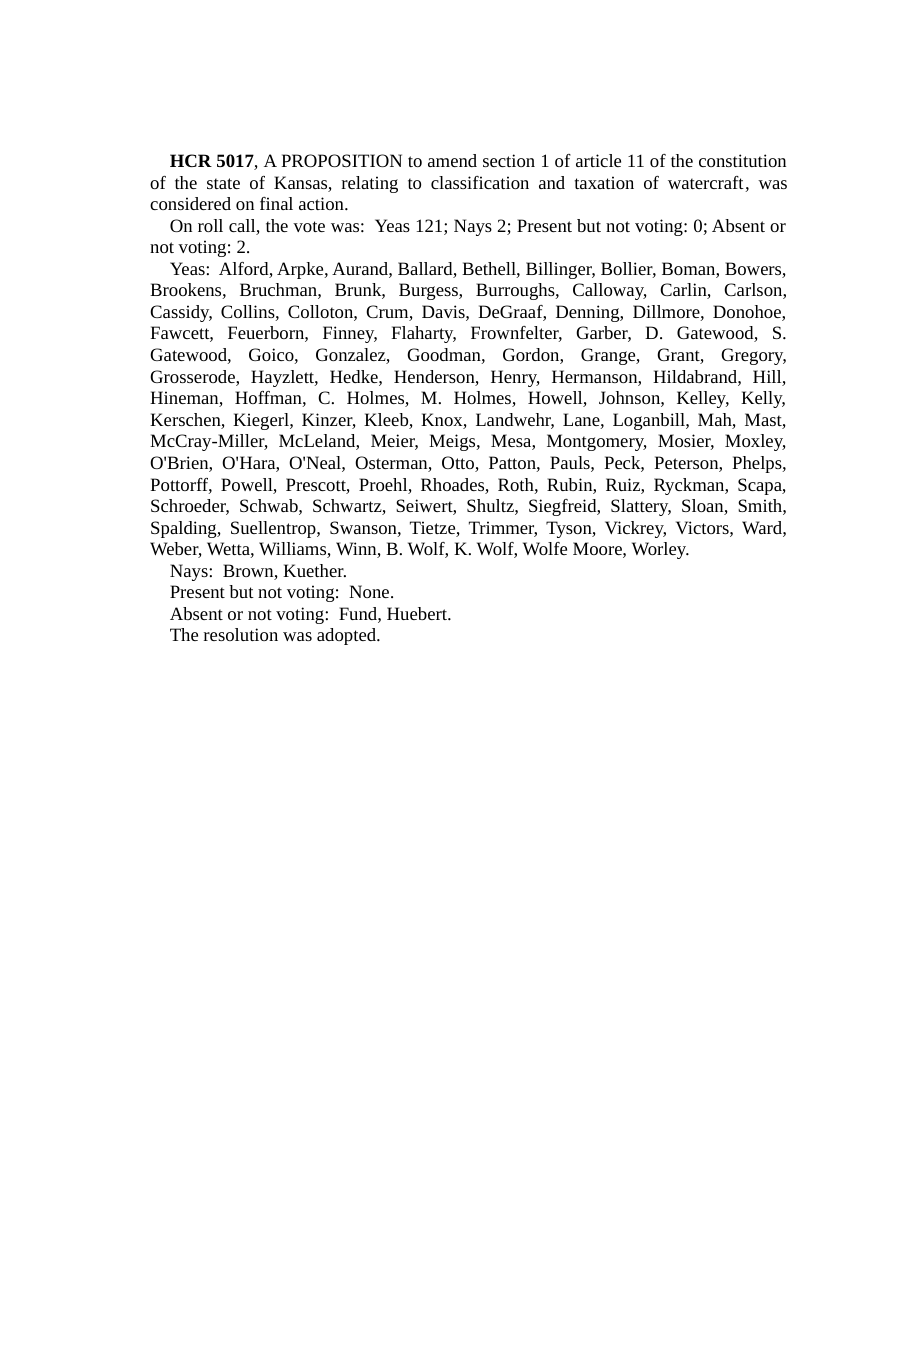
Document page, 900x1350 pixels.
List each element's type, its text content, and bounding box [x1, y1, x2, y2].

text Absent or not voting: Fund, Huebert. [150, 603, 787, 624]
text The resolution was adopted. [150, 624, 787, 646]
text Present but not voting: None. [150, 581, 787, 603]
text Yeas: Alford, Arpke, Aurand, Ballard, Bethell, Billinger, Bollier, Boman, Bowers, Brookens, Bruchman, Brunk, Burgess, Burroughs, Calloway, Carlin, Carlson, Cassidy, Collins, Colloton, Crum, Davis, DeGraaf, Denning, Dillmore, Donohoe, Fawcett, Feuerborn, Finney, Flaharty, Frownfelter, Garber, D. Gatewood, S. Gatewood, Goico, Gonzalez, Goodman, Gordon, Grange, Grant, Gregory, Grosserode, Hayzlett, Hedke, Henderson, Henry, Hermanson, Hildabrand, Hill, Hineman, Hoffman, C. Holmes, M. Holmes, Howell, Johnson, Kelley, Kelly, Kerschen, Kiegerl, Kinzer, Kleeb, Knox, Landwehr, Lane, Loganbill, Mah, Mast, McCray-Miller, McLeland, Meier, Meigs, Mesa, Montgomery, Mosier, Moxley, O'Brien, O'Hara, O'Neal, Osterman, Otto, Patton, Pauls, Peck, Peterson, Phelps, Pottorff, Powell, Prescott, Proehl, Rhoades, Roth, Rubin, Ruiz, Ryckman, Scapa, Schroeder, Schwab, Schwartz, Seiwert, Shultz, Siegfreid, Slattery, Sloan, Smith, Spalding, Suellentrop, Swanson, Tietze, Trimmer, Tyson, Vickrey, Victors, Ward, Weber, Wetta, Williams, Winn, B. Wolf, K. Wolf, Wolfe Moore, Worley. [150, 258, 787, 560]
text HCR 5017, A PROPOSITION to amend section 1 of article 11 of the constitution of the state of Kansas, relating to classification and taxation of watercraft, was considered on final action. [150, 150, 787, 215]
text Nays: Brown, Kuether. [150, 560, 787, 581]
text On roll call, the vote was: Yeas 121; Nays 2; Present but not voting: 0; Absent or not voting: 2. [150, 215, 787, 258]
